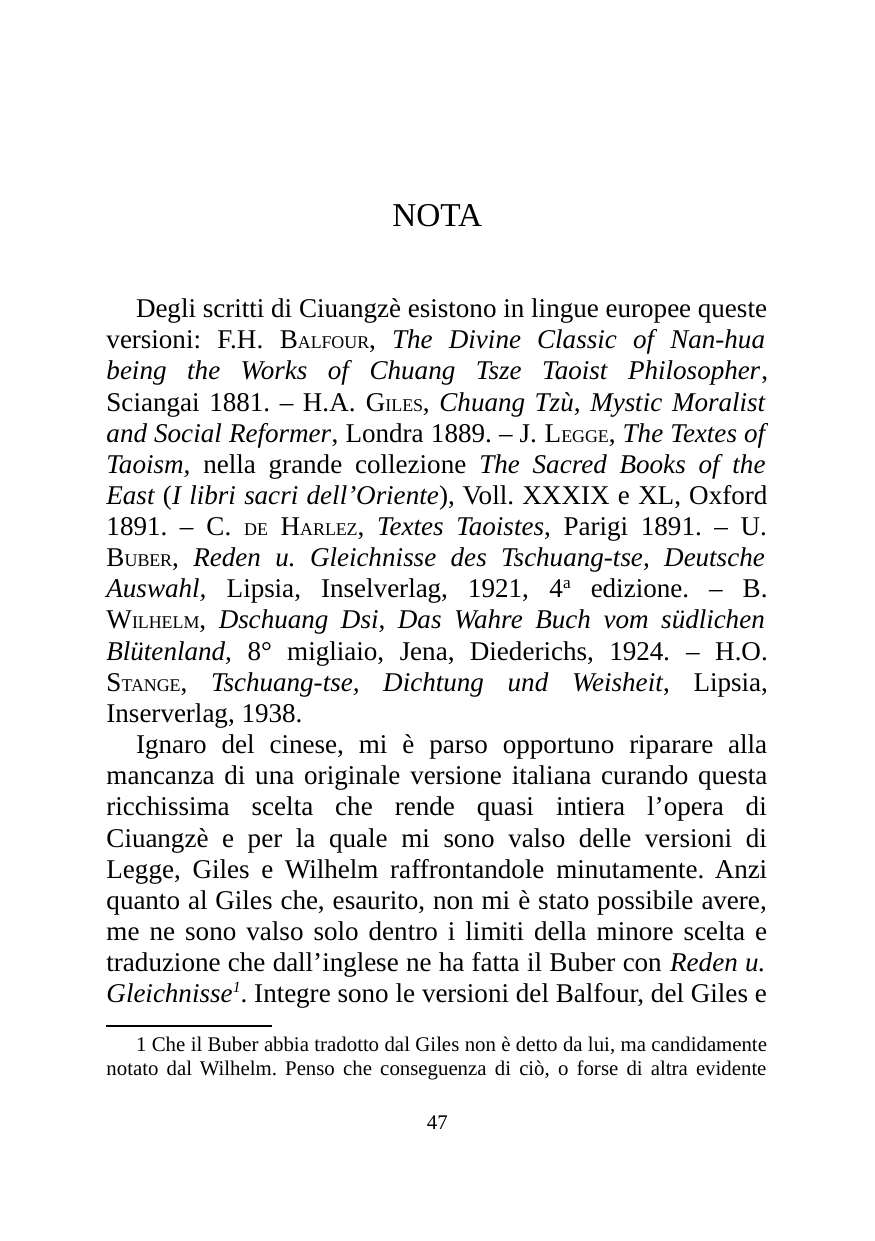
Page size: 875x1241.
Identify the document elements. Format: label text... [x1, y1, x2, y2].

text Che il Buber abbia tradotto dal Giles non è detto da lui, ma candidamente notato dal Wilhelm. Penso che conseguenza di ciò, o forse di altra evidente [106, 1032, 768, 1080]
text Ignaro del cinese, mi è parso opportuno riparare alla mancanza di una originale versione italiana curando questa ricchissima scelta che rende quasi intiera l’opera di Ciuangzè e per la quale mi sono valso delle versioni di Legge, Giles e Wilhelm raffrontandole minutamente. Anzi quanto al Giles che, esaurito, non mi è stato possibile avere, me ne sono valso solo dentro i limiti della minore scelta e traduzione che dall’inglese ne ha fatta il Buber con Reden u. Gleichnisse. Integre sono le versioni del Balfour, del Giles e [106, 728, 768, 1008]
subtitle NOTA [106, 195, 768, 233]
text Degli scritti di Ciuangzè esistono in lingue europee queste versioni: F.H. Balfour, The Divine Classic of Nan-hua being the Works of Chuang Tsze Taoist Philosopher, Sciangai 1881. – H.A. Giles, Chuang Tzù, Mystic Moralist and Social Reformer, Londra 1889. – J. Legge, The Textes of Taoism, nella grande collezione The Sacred Books of the East (I libri sacri dell’Oriente), Voll. XXXIX e XL, Oxford 1891. – C. de Harlez, Textes Taoistes, Parigi 1891. – U. Buber, Reden u. Gleichnisse des Tschuang-tse, Deutsche Auswahl, Lipsia, Inselverlag, 1921, 4a edizione. – B. Wilhelm, Dschuang Dsi, Das Wahre Buch vom südlichen Blütenland, 8° migliaio, Jena, Diederichs, 1924. – H.O. Stange, Tschuang-tse, Dichtung und Weisheit, Lipsia, Inserverlag, 1938. [106, 292, 768, 728]
